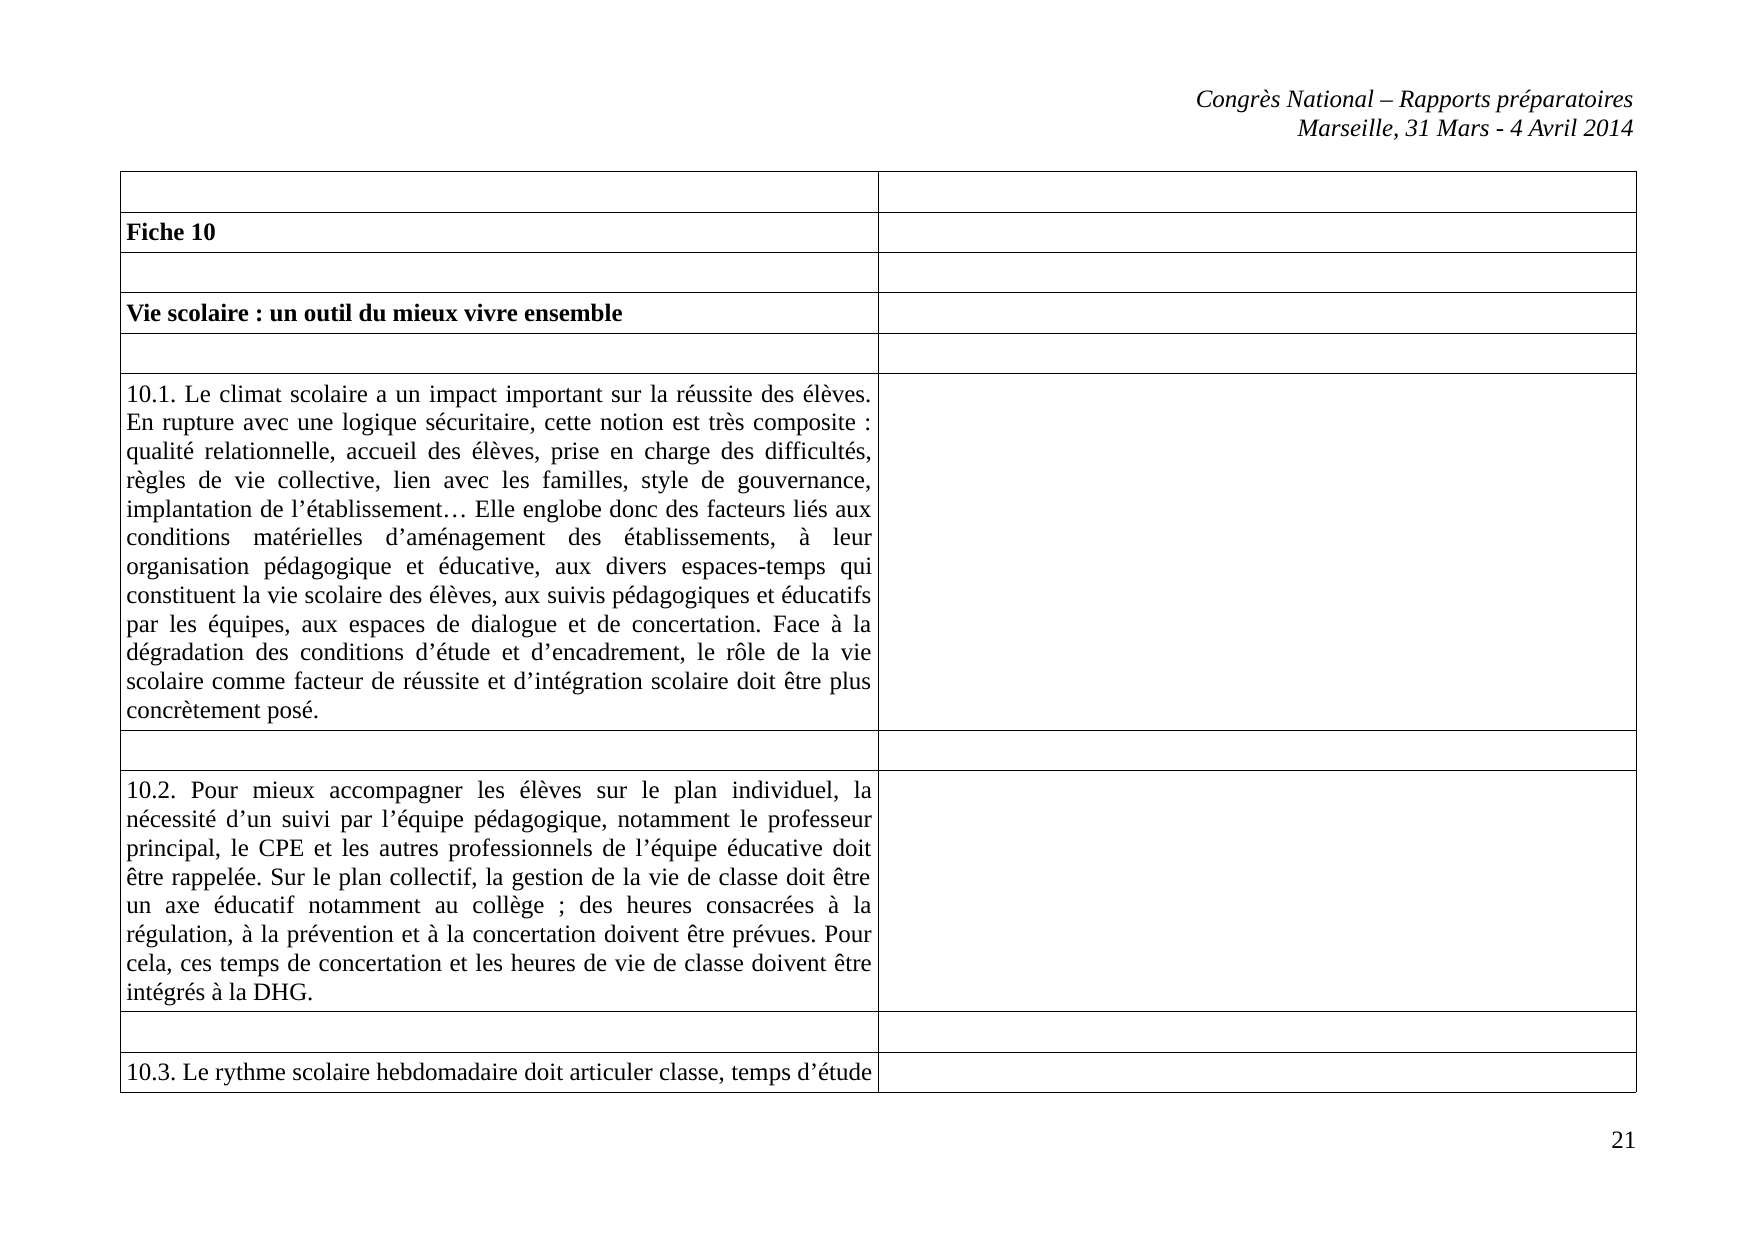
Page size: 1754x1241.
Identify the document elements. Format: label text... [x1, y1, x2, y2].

table_cell [879, 374, 1636, 729]
table_cell [879, 293, 1636, 333]
table_cell [879, 1053, 1636, 1092]
table_cell [879, 1012, 1636, 1052]
table_cell 10.1. Le climat scolaire a un impact important sur la réussite des élèves. En rupture avec une logique sécuritaire, cette notion est très composite : qualité relationnelle, accueil des élèves, prise en charge des difficultés, règles de vie collective, lien avec les familles, style de gouvernance, implantation de l’établissement… Elle englobe donc des facteurs liés aux conditions matérielles d’aménagement des établissements, à leur organisation pédagogique et éducative, aux divers espaces-temps qui constituent la vie scolaire des élèves, aux suivis pédagogiques et éducatifs par les équipes, aux espaces de dialogue et de concertation. Face à la dégradation des conditions d’étude et d’encadrement, le rôle de la vie scolaire comme facteur de réussite et d’intégration scolaire doit être plus concrètement posé. [121, 374, 878, 729]
table_cell [121, 172, 878, 212]
table_cell Fiche 10 [121, 213, 878, 252]
table_cell [121, 731, 878, 770]
table_cell [879, 253, 1636, 292]
table_cell [879, 731, 1636, 770]
table_cell Vie scolaire : un outil du mieux vivre ensemble [121, 293, 878, 333]
table_cell [879, 213, 1636, 252]
table_cell 10.2. Pour mieux accompagner les élèves sur le plan individuel, la nécessité d’un suivi par l’équipe pédagogique, notamment le professeur principal, le CPE et les autres professionnels de l’équipe éducative doit être rappelée. Sur le plan collectif, la gestion de la vie de classe doit être un axe éducatif notamment au collège ; des heures consacrées à la régulation, à la prévention et à la concertation doivent être prévues. Pour cela, ces temps de concertation et les heures de vie de classe doivent être intégrés à la DHG. [121, 771, 878, 1011]
table_cell [121, 253, 878, 292]
table_cell 10.3. Le rythme scolaire hebdomadaire doit articuler classe, temps d’étude [121, 1053, 878, 1092]
table_cell [121, 334, 878, 373]
table_cell [121, 1012, 878, 1052]
table_cell [879, 334, 1636, 373]
table_cell [879, 172, 1636, 212]
table_cell [879, 771, 1636, 1011]
